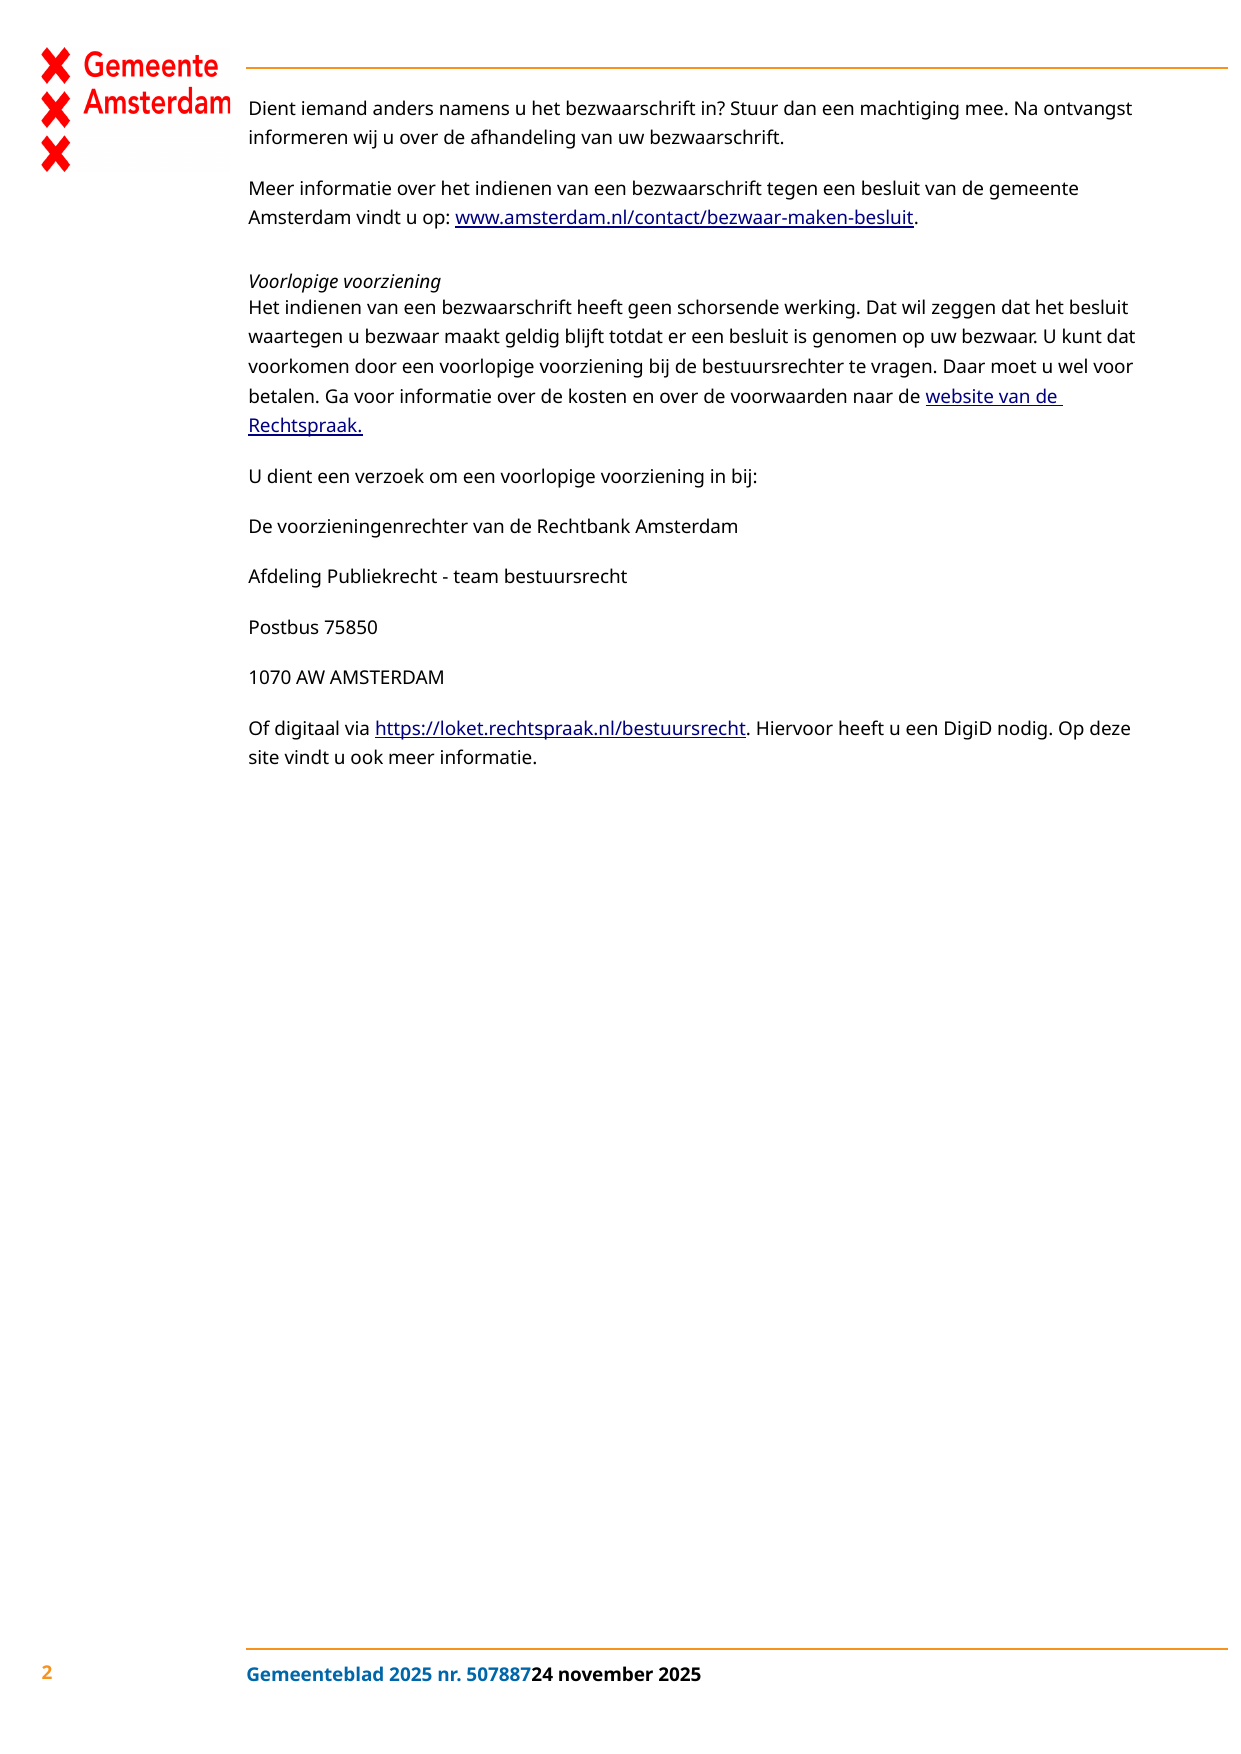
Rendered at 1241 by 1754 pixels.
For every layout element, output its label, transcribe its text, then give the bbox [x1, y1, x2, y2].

text Meer informatie over het indienen van een bezwaarschrift tegen een besluit van de gemeente Amsterdam vindt u op: www.amsterdam.nl/contact/bezwaar-maken-besluit. [248, 175, 1152, 230]
text Of digitaal via https://loket.rechtspraak.nl/bestuursrecht. Hiervoor heeft u een DigiD nodig. Op deze site vindt u ook meer informatie. [248, 715, 1152, 770]
text U dient een verzoek om een voorlopige voorziening in bij: [248, 463, 1152, 488]
text Voorlopige voorziening [248, 268, 1152, 294]
text Afdeling Publiekrecht - team bestuursrecht [248, 564, 1152, 589]
text Postbus 75850 [248, 614, 1152, 640]
text 1070 AW AMSTERDAM [248, 664, 1152, 690]
text Het indienen van een bezwaarschrift heeft geen schorsende werking. Dat wil zeggen dat het besluit waartegen u bezwaar maakt geldig blijft totdat er een besluit is genomen op uw bezwaar. U kunt dat voorkomen door een voorlopige voorziening bij de bestuursrechter te vragen. Daar moet u wel voor betalen. Ga voor informatie over de kosten en over de voorwaarden naar de website van de Rechtspraak. [248, 294, 1152, 438]
text Dient iemand anders namens u het bezwaarschrift in? Stuur dan een machtiging mee. Na ontvangst informeren wij u over de afhandeling van uw bezwaarschrift. [248, 95, 1152, 150]
picture [41, 47, 231, 172]
text De voorzieningenrechter van de Rechtbank Amsterdam [248, 513, 1152, 539]
